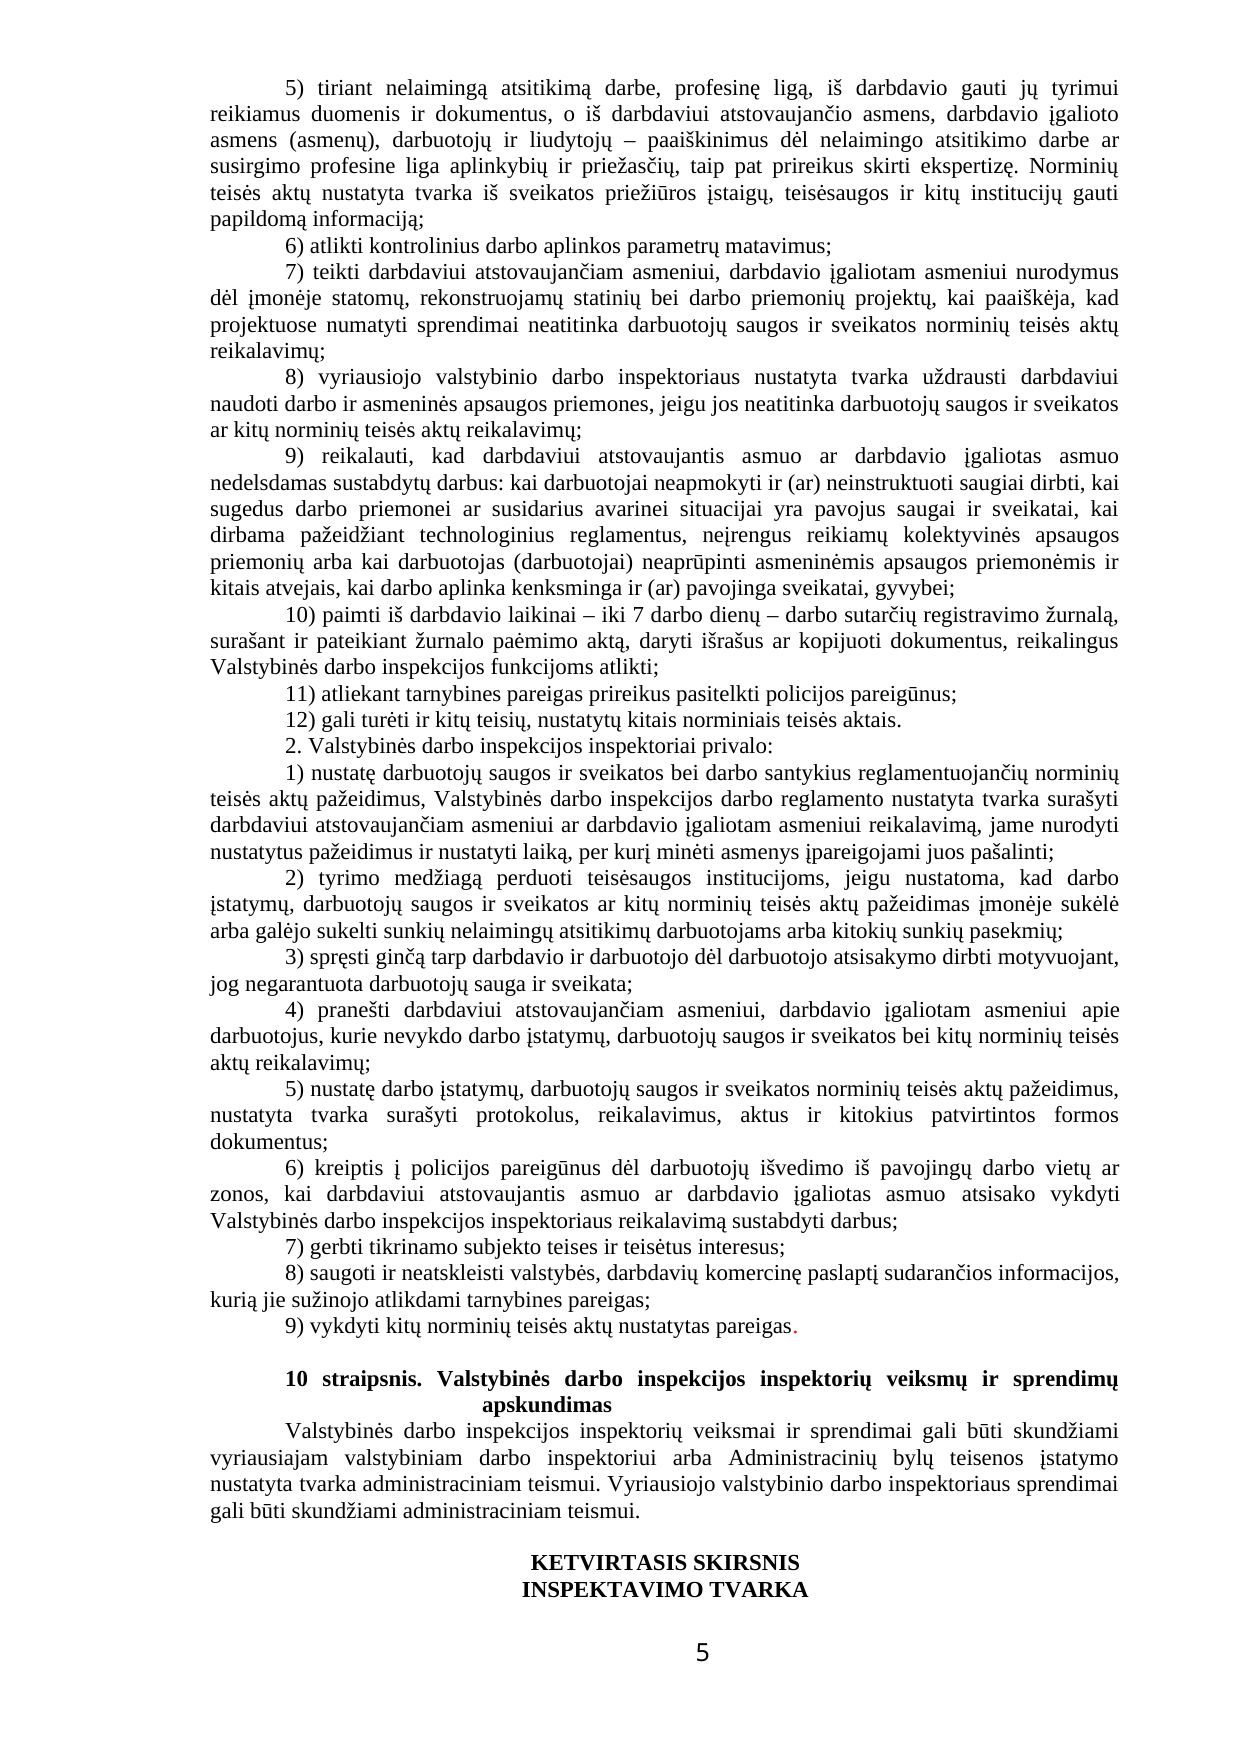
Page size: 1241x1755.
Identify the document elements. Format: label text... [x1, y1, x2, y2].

text 6) kreiptis į policijos pareigūnus dėl darbuotojų išvedimo iš pavojingų darbo vietų ar zonos, kai darbdaviui atstovaujantis asmuo ar darbdavio įgaliotas asmuo atsisako vykdyti Valstybinės darbo inspekcijos inspektoriaus reikalavimą sustabdyti darbus; [210, 1154, 1120, 1233]
text 12) gali turėti ir kitų teisių, nustatytų kitais norminiais teisės aktais. [210, 706, 1120, 732]
text 9) vykdyti kitų norminių teisės aktų nustatytas pareigas. [210, 1312, 1120, 1338]
text Valstybinės darbo inspekcijos inspektorių veiksmai ir sprendimai gali būti skundžiami vyriausiajam valstybiniam darbo inspektoriui arba Administracinių bylų teisenos įstatymo nustatyta tvarka administraciniam teismui. Vyriausiojo valstybinio darbo inspektoriaus sprendimai gali būti skundžiami administraciniam teismui. [210, 1418, 1120, 1523]
text 8) saugoti ir neatskleisti valstybės, darbdavių komercinę paslaptį sudarančios informacijos, kurią jie sužinojo atlikdami tarnybines pareigas; [210, 1259, 1120, 1312]
text 5) nustatę darbo įstatymų, darbuotojų saugos ir sveikatos norminių teisės aktų pažeidimus, nustatyta tvarka surašyti protokolus, reikalavimus, aktus ir kitokius patvirtintos formos dokumentus; [210, 1075, 1120, 1154]
text 1) nustatę darbuotojų saugos ir sveikatos bei darbo santykius reglamentuojančių norminių teisės aktų pažeidimus, Valstybinės darbo inspekcijos darbo reglamento nustatyta tvarka surašyti darbdaviui atstovaujančiam asmeniui ar darbdavio įgaliotam asmeniui reikalavimą, jame nurodyti nustatytus pažeidimus ir nustatyti laiką, per kurį minėti asmenys įpareigojami juos pašalinti; [210, 759, 1120, 864]
text 8) vyriausiojo valstybinio darbo inspektoriaus nustatyta tvarka uždrausti darbdaviui naudoti darbo ir asmeninės apsaugos priemones, jeigu jos neatitinka darbuotojų saugos ir sveikatos ar kitų norminių teisės aktų reikalavimų; [210, 363, 1120, 442]
text 3) spręsti ginčą tarp darbdavio ir darbuotojo dėl darbuotojo atsisakymo dirbti motyvuojant, jog negarantuota darbuotojų sauga ir sveikata; [210, 943, 1120, 996]
text 2. Valstybinės darbo inspekcijos inspektoriai privalo: [210, 732, 1120, 759]
text 10 straipsnis. Valstybinės darbo inspekcijos inspektorių veiksmų ir sprendimų apskundimas [285, 1365, 1120, 1418]
text KETVIRTASIS SKIRSNIS [210, 1549, 1120, 1576]
text 7) gerbti tikrinamo subjekto teises ir teisėtus interesus; [210, 1233, 1120, 1259]
text 6) atlikti kontrolinius darbo aplinkos parametrų matavimus; [210, 232, 1120, 258]
text 5) tiriant nelaimingą atsitikimą darbe, profesinę ligą, iš darbdavio gauti jų tyrimui reikiamus duomenis ir dokumentus, o iš darbdaviui atstovaujančio asmens, darbdavio įgalioto asmens (asmenų), darbuotojų ir liudytojų – paaiškinimus dėl nelaimingo atsitikimo darbe ar susirgimo profesine liga aplinkybių ir priežasčių, taip pat prireikus skirti ekspertizę. Norminių teisės aktų nustatyta tvarka iš sveikatos priežiūros įstaigų, teisėsaugos ir kitų institucijų gauti papildomą informaciją; [210, 73, 1120, 232]
text INSPEKTAVIMO TVARKA [210, 1576, 1120, 1602]
text 2) tyrimo medžiagą perduoti teisėsaugos institucijoms, jeigu nustatoma, kad darbo įstatymų, darbuotojų saugos ir sveikatos ar kitų norminių teisės aktų pažeidimas įmonėje sukėlė arba galėjo sukelti sunkių nelaimingų atsitikimų darbuotojams arba kitokių sunkių pasekmių; [210, 864, 1120, 943]
text 9) reikalauti, kad darbdaviui atstovaujantis asmuo ar darbdavio įgaliotas asmuo nedelsdamas sustabdytų darbus: kai darbuotojai neapmokyti ir (ar) neinstruktuoti saugiai dirbti, kai sugedus darbo priemonei ar susidarius avarinei situacijai yra pavojus saugai ir sveikatai, kai dirbama pažeidžiant technologinius reglamentus, neįrengus reikiamų kolektyvinės apsaugos priemonių arba kai darbuotojas (darbuotojai) neaprūpinti asmeninėmis apsaugos priemonėmis ir kitais atvejais, kai darbo aplinka kenksminga ir (ar) pavojinga sveikatai, gyvybei; [210, 442, 1120, 601]
text 4) pranešti darbdaviui atstovaujančiam asmeniui, darbdavio įgaliotam asmeniui apie darbuotojus, kurie nevykdo darbo įstatymų, darbuotojų saugos ir sveikatos bei kitų norminių teisės aktų reikalavimų; [210, 996, 1120, 1075]
text 10) paimti iš darbdavio laikinai – iki 7 darbo dienų – darbo sutarčių registravimo žurnalą, surašant ir pateikiant žurnalo paėmimo aktą, daryti išrašus ar kopijuoti dokumentus, reikalingus Valstybinės darbo inspekcijos funkcijoms atlikti; [210, 601, 1120, 680]
text 11) atliekant tarnybines pareigas prireikus pasitelkti policijos pareigūnus; [210, 680, 1120, 706]
text 7) teikti darbdaviui atstovaujančiam asmeniui, darbdavio įgaliotam asmeniui nurodymus dėl įmonėje statomų, rekonstruojamų statinių bei darbo priemonių projektų, kai paaiškėja, kad projektuose numatyti sprendimai neatitinka darbuotojų saugos ir sveikatos norminių teisės aktų reikalavimų; [210, 258, 1120, 363]
